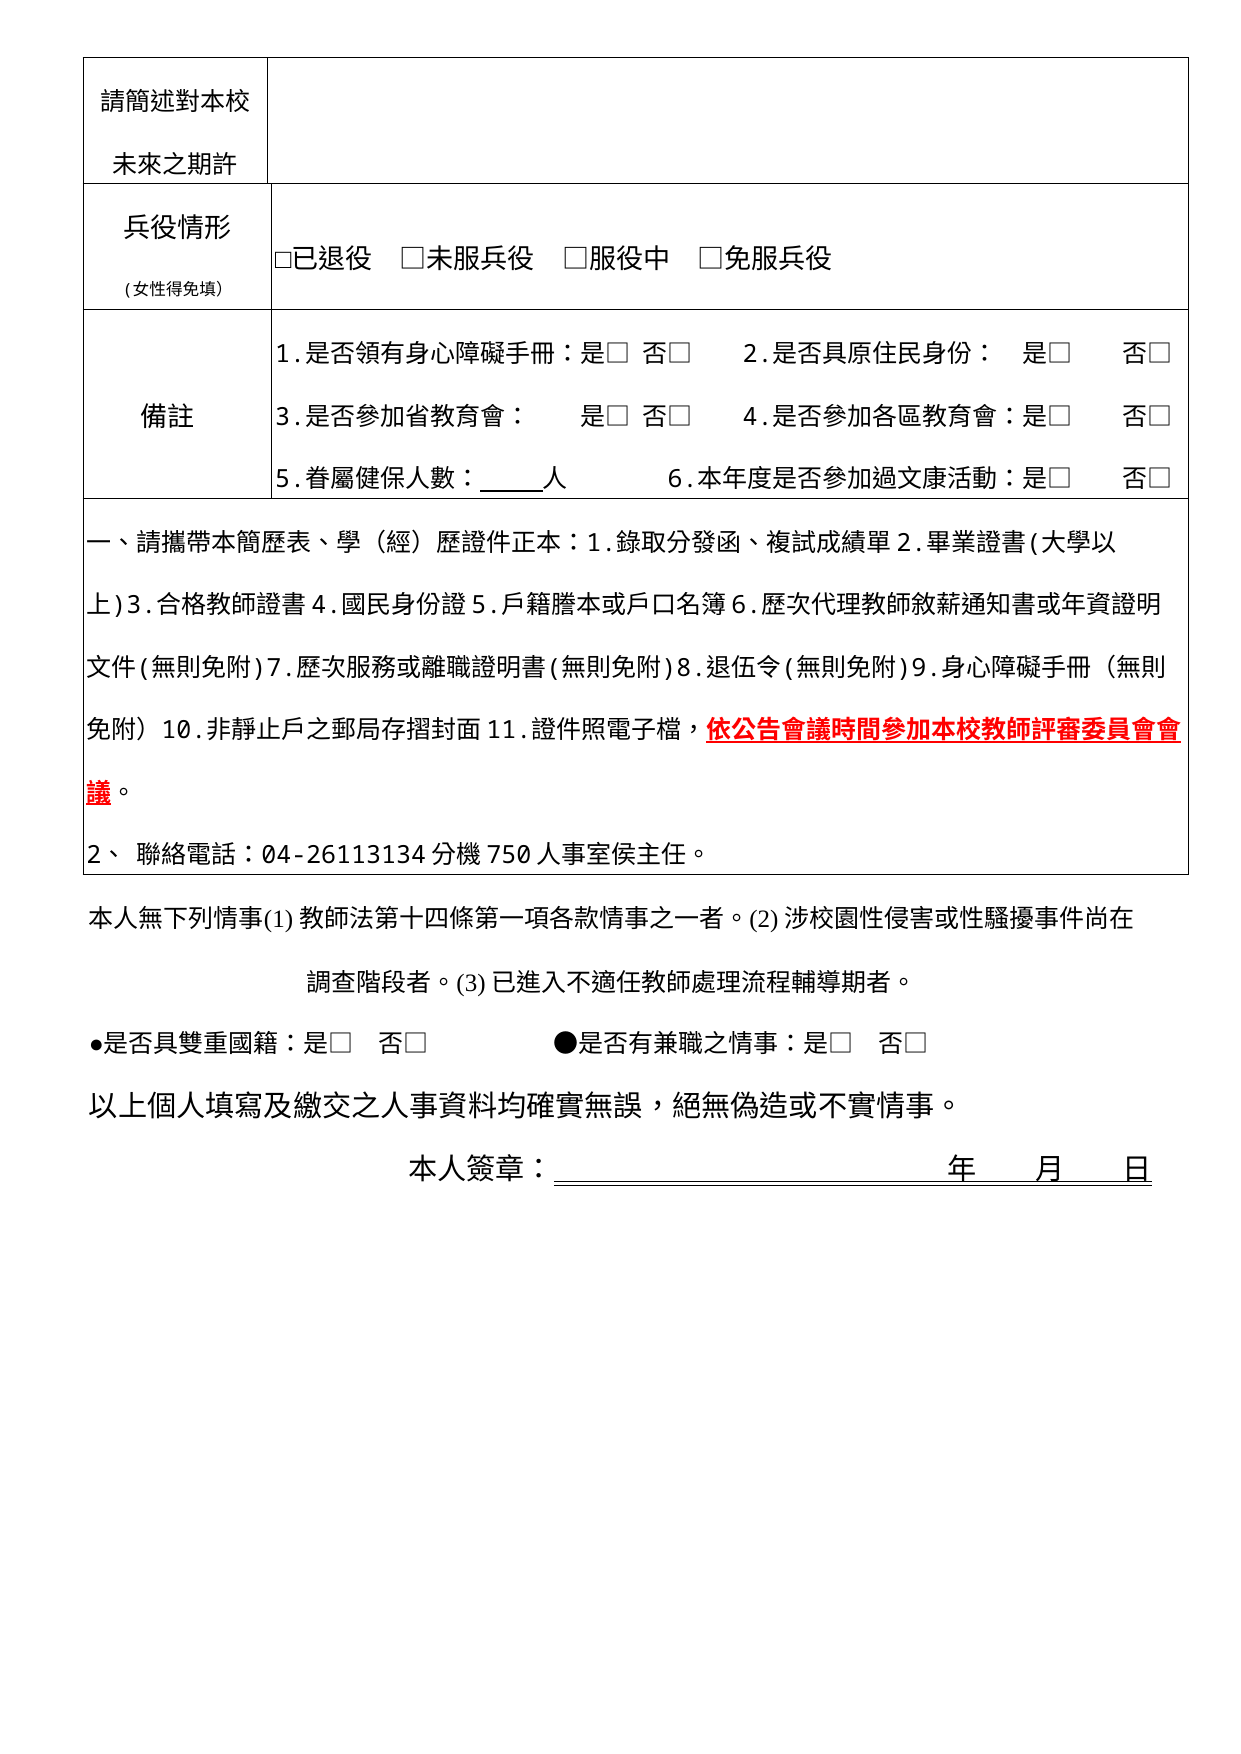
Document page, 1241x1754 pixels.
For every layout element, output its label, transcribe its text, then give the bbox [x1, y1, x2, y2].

table_cell 請簡述對本校 未來之期許 [84, 58, 267, 183]
table_cell 一、請攜帶本簡歷表、學（經）歷證件正本：1.錄取分發函、複試成績單2.畢業證書(大學以上)3.合格教師證書4.國民身份證5.戶籍謄本或戶口名簿6.歷次代理教師敘薪通知書或年資證明文件(無則免附)7.歷次服務或離職證明書(無則免附)8.退伍令(無則免附)9.身心障礙手冊（無則免附）10.非靜止戶之郵局存摺封面11.證件照電子檔，依公告會議時間參加本校教師評審委員會會議。 聯絡電話：04-26113134分機750人事室侯主任。 [84, 499, 1188, 874]
text 本人無下列情事(1) 教師法第十四條第一項各款情事之一者。(2) 涉校園性侵害或性騷擾事件尚在 調查階段者。(3) 已進入不適任教師處理流程輔導期者。 [89, 875, 1152, 1000]
text ●是否具雙重國籍：是□ 否□ ●是否有兼職之情事：是□ 否□ [89, 1000, 1152, 1062]
text 以上個人填寫及繳交之人事資料均確實無誤，絕無偽造或不實情事。 [89, 1062, 1152, 1125]
table_cell □已退役 □未服兵役 □服役中 □免服兵役 [272, 184, 1188, 309]
text 本人簽章： 年 月 日 [89, 1125, 1152, 1187]
table_cell 備註 [84, 310, 271, 498]
table_cell 1.是否領有身心障礙手冊：是□ 否□ 2.是否具原住民身份： 是□ 否□ 3.是否參加省教育會： 是□ 否□ 4.是否參加各區教育會：是□ 否□ 5.眷屬健保人數： 人 6.本年度是否參加過文康活動：是□ 否□ [272, 310, 1188, 498]
table_cell [268, 58, 1188, 183]
table_cell 兵役情形 (女性得免填） [84, 184, 271, 309]
